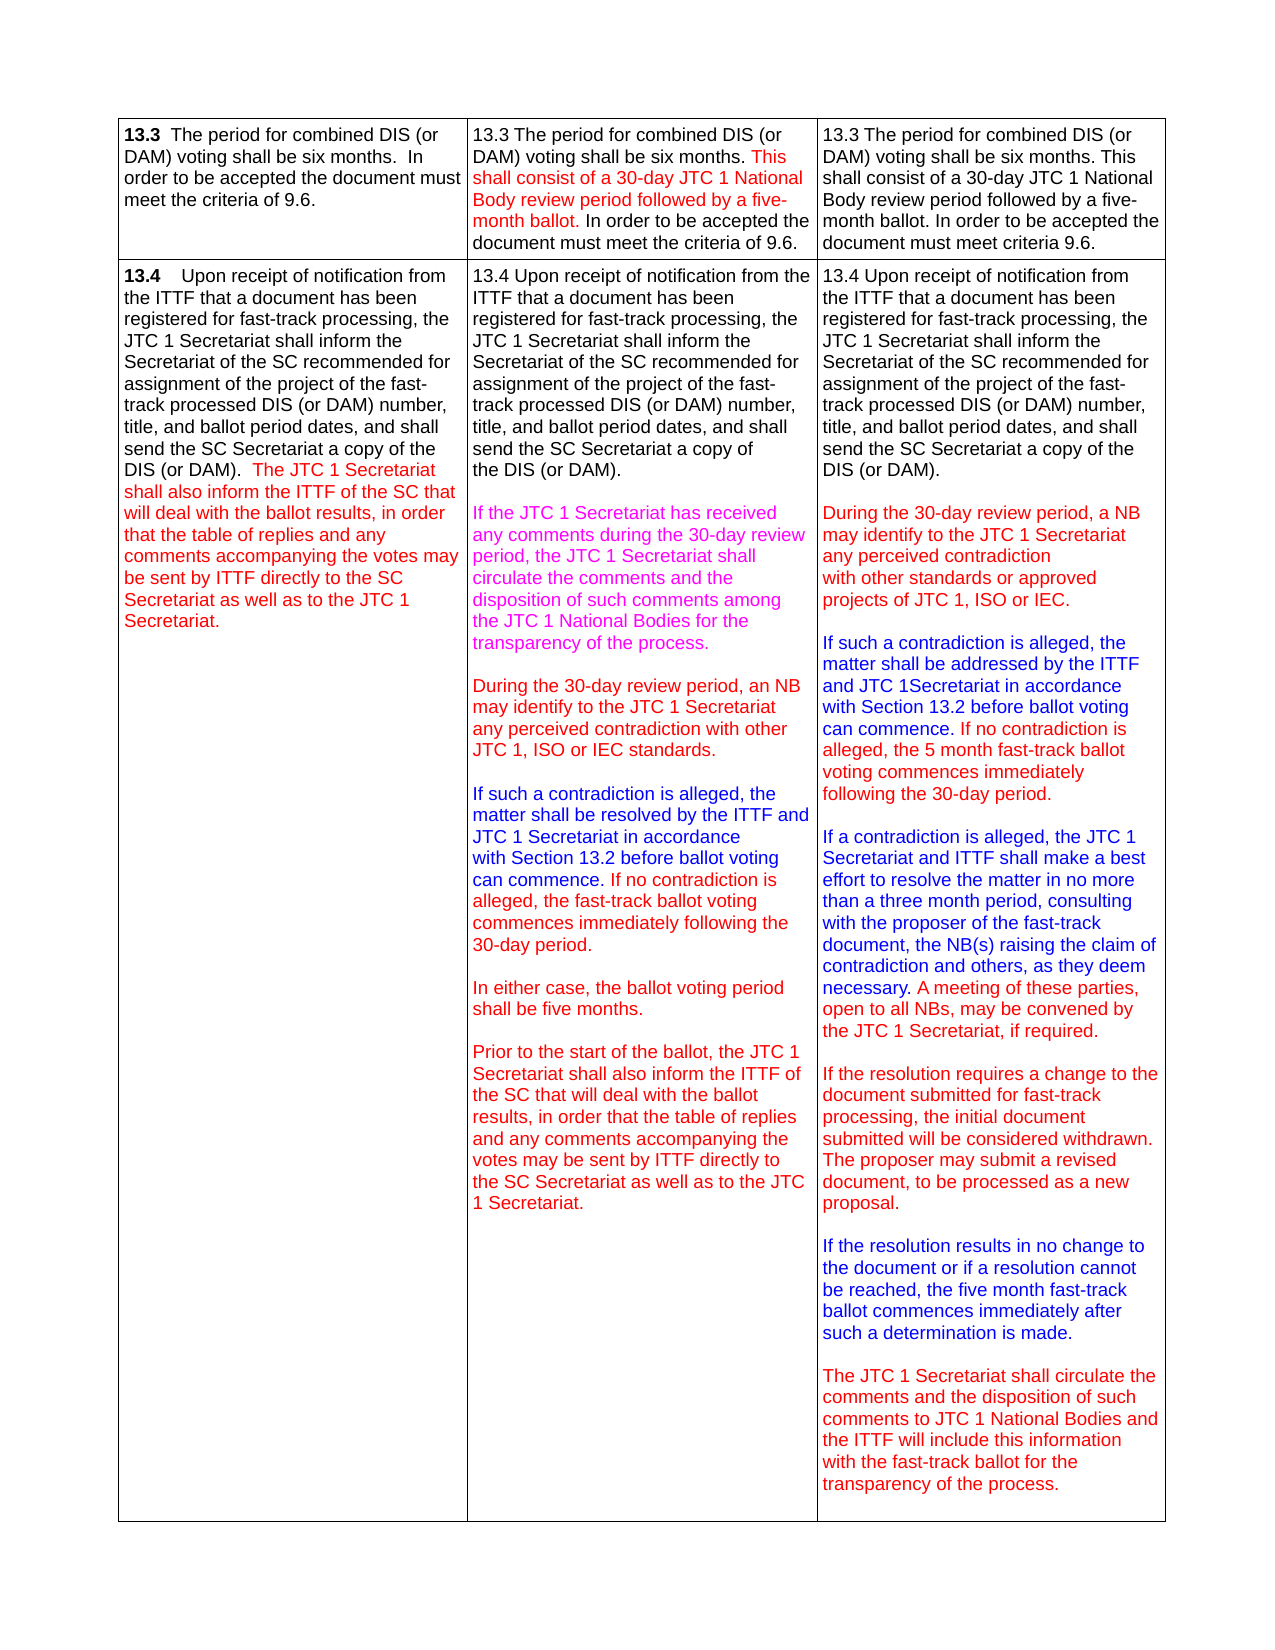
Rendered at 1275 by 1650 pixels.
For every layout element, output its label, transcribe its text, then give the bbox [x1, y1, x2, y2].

table_cell 13.4 Upon receipt of notification from the ITTF that a document has been registered for fast-track processing, the JTC 1 Secretariat shall inform the Secretariat of the SC recommended for assignment of the project of the fast- track processed DIS (or DAM) number, title, and ballot period dates, and shall send the SC Secretariat a copy of the DIS (or DAM). If the JTC 1 Secretariat has received any comments during the 30-day review period, the JTC 1 Secretariat shall circulate the comments and the disposition of such comments among the JTC 1 National Bodies for the transparency of the process. During the 30-day review period, an NB may identify to the JTC 1 Secretariat any perceived contradiction with other JTC 1, ISO or IEC standards. If such a contradiction is alleged, the matter shall be resolved by the ITTF and JTC 1 Secretariat in accordance with Section 13.2 before ballot voting can commence. If no contradiction is alleged, the fast-track ballot voting commences immediately following the 30-day period. In either case, the ballot voting period shall be five months. Prior to the start of the ballot, the JTC 1 Secretariat shall also inform the ITTF of the SC that will deal with the ballot results, in order that the table of replies and any comments accompanying the votes may be sent by ITTF directly to the SC Secretariat as well as to the JTC 1 Secretariat. [468, 260, 817, 1521]
table_cell 13.4 Upon receipt of notification from the ITTF that a document has been registered for fast-track processing, the JTC 1 Secretariat shall inform the Secretariat of the SC recommended for assignment of the project of the fast-track processed DIS (or DAM) number, title, and ballot period dates, and shall send the SC Secretariat a copy of the DIS (or DAM). During the 30-day review period, a NB may identify to the JTC 1 Secretariat any perceived contradiction with other standards or approved projects of JTC 1, ISO or IEC. If such a contradiction is alleged, the matter shall be addressed by the ITTF and JTC 1Secretariat in accordance with Section 13.2 before ballot voting can commence. If no contradiction is alleged, the 5 month fast-track ballot voting commences immediately following the 30-day period. If a contradiction is alleged, the JTC 1 Secretariat and ITTF shall make a best effort to resolve the matter in no more than a three month period, consulting with the proposer of the fast-track document, the NB(s) raising the claim of contradiction and others, as they deem necessary. A meeting of these parties, open to all NBs, may be convened by the JTC 1 Secretariat, if required. If the resolution requires a change to the document submitted for fast-track processing, the initial document submitted will be considered withdrawn. The proposer may submit a revised document, to be processed as a new proposal. If the resolution results in no change to the document or if a resolution cannot be reached, the five month fast-track ballot commences immediately after such a determination is made. The JTC 1 Secretariat shall circulate the comments and the disposition of such comments to JTC 1 National Bodies and the ITTF will include this information with the fast-track ballot for the transparency of the process. [818, 260, 1165, 1521]
table_cell 13.3 The period for combined DIS (or DAM) voting shall be six months. In order to be accepted the document must meet the criteria of 9.6. [119, 119, 467, 259]
table_cell 13.3 The period for combined DIS (or DAM) voting shall be six months. This shall consist of a 30-day JTC 1 National Body review period followed by a five-month ballot. In order to be accepted the document must meet the criteria of 9.6. [468, 119, 817, 259]
table_cell 13.4 Upon receipt of notification from the ITTF that a document has been registered for fast-track processing, the JTC 1 Secretariat shall inform the Secretariat of the SC recommended for assignment of the project of the fast-track processed DIS (or DAM) number, title, and ballot period dates, and shall send the SC Secretariat a copy of the DIS (or DAM). The JTC 1 Secretariat shall also inform the ITTF of the SC that will deal with the ballot results, in order that the table of replies and any comments accompanying the votes may be sent by ITTF directly to the SC Secretariat as well as to the JTC 1 Secretariat. [119, 260, 467, 1521]
table_cell 13.3 The period for combined DIS (or DAM) voting shall be six months. This shall consist of a 30-day JTC 1 National Body review period followed by a five-month ballot. In order to be accepted the document must meet criteria 9.6. [818, 119, 1165, 259]
